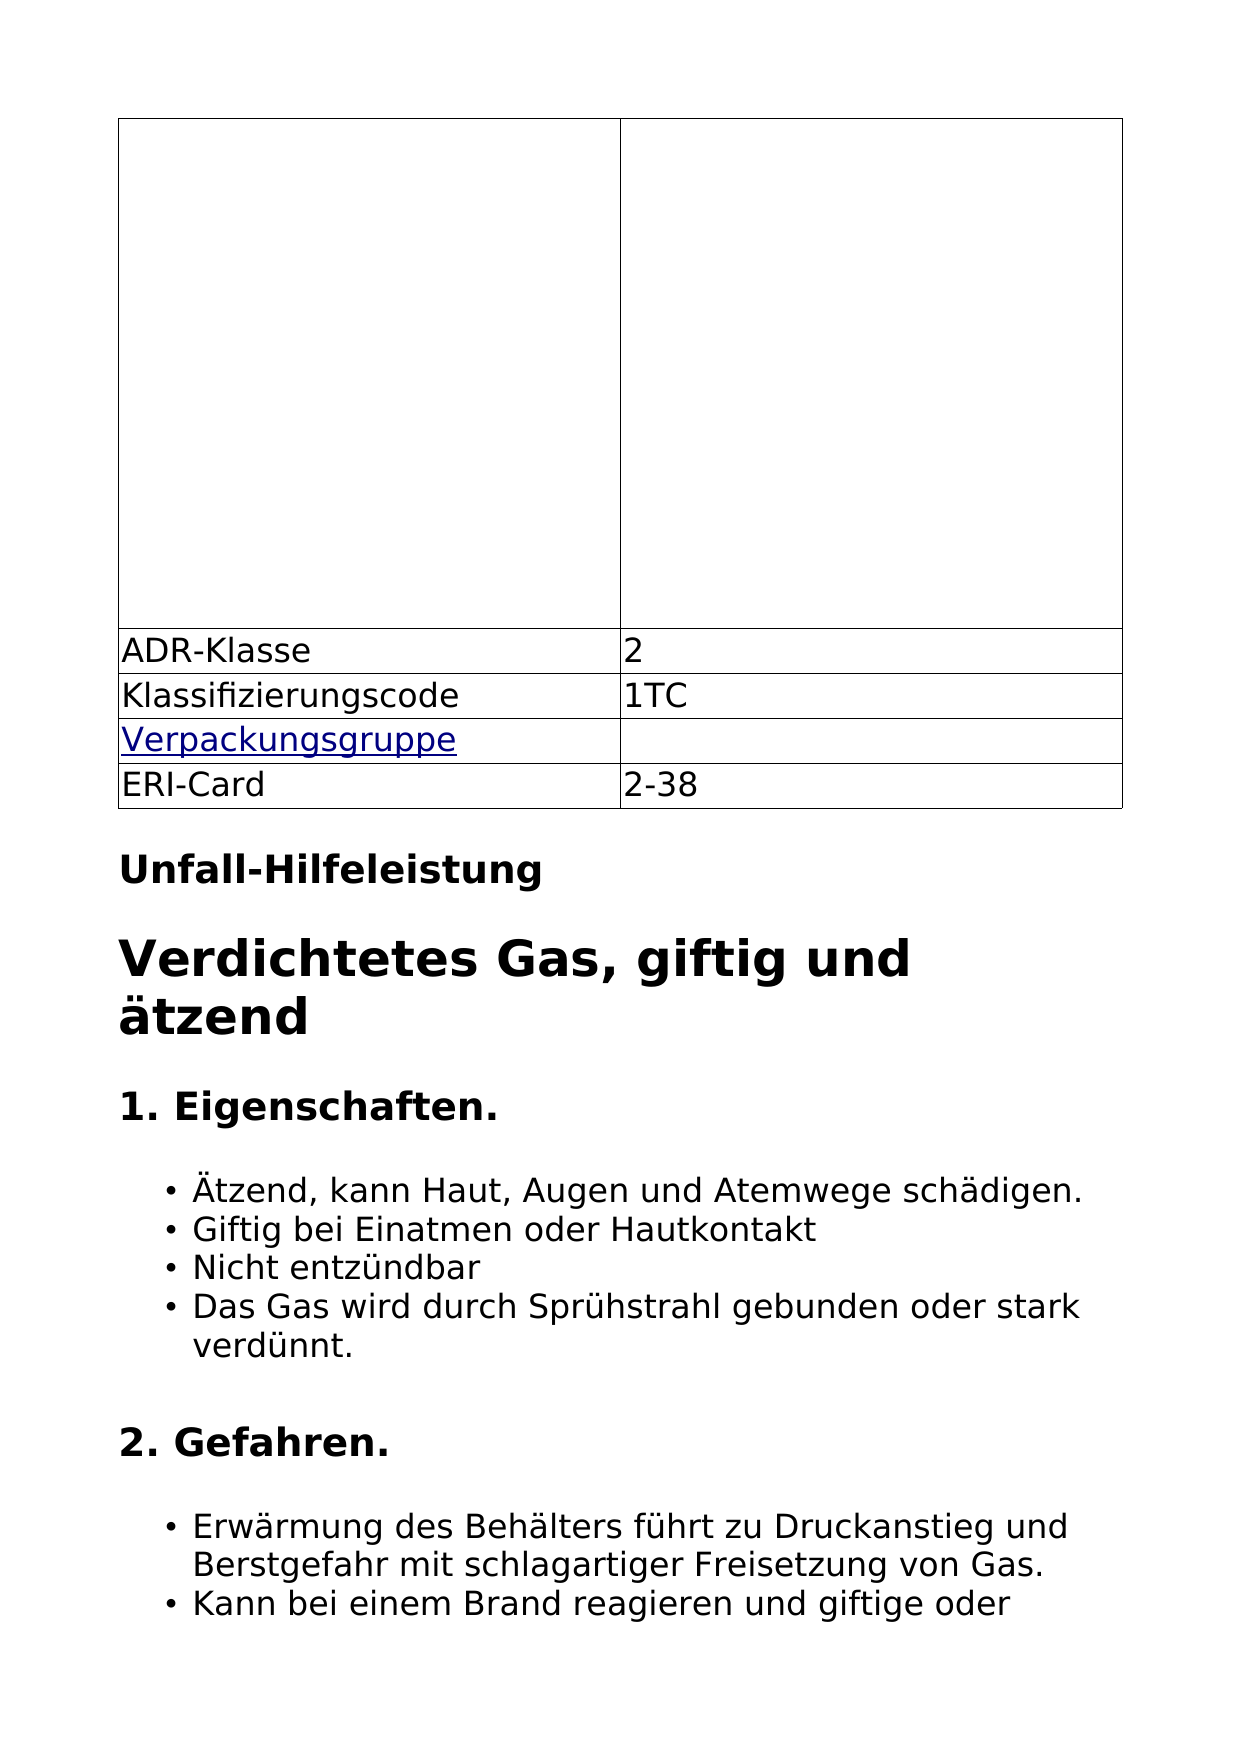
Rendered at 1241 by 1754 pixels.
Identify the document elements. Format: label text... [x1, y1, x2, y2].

table_cell ERI-Card [119, 764, 620, 807]
table_cell [119, 119, 620, 628]
list Kann bei einem Brand reagieren und giftige oder [177, 1585, 1122, 1624]
subtitle Verdichtetes Gas, giftig und ätzend [118, 930, 1122, 1046]
table_cell 2-38 [621, 764, 1122, 807]
table_cell 1TC [621, 674, 1122, 718]
subtitle 2. Gefahren. [118, 1420, 1122, 1465]
list Erwärmung des Behälters führt zu Druckanstieg und Berstgefahr mit schlagartiger Freisetzung von Gas. [177, 1507, 1122, 1585]
subtitle Unfall-Hilfeleistung [118, 847, 1122, 892]
table_cell Klassifizierungscode [119, 674, 620, 718]
list Nicht entzündbar [177, 1249, 1122, 1288]
list Giftig bei Einatmen oder Hautkontakt [177, 1210, 1122, 1249]
subtitle 1. Eigenschaften. [118, 1084, 1122, 1129]
table_cell 2 [621, 629, 1122, 673]
table_cell [621, 119, 1122, 628]
table_cell Verpackungsgruppe [119, 719, 620, 763]
table_cell [621, 719, 1122, 763]
list Ätzend, kann Haut, Augen und Atemwege schädigen. [177, 1171, 1122, 1210]
list Das Gas wird durch Sprühstrahl gebunden oder stark verdünnt. [177, 1288, 1122, 1365]
table_cell ADR-Klasse [119, 629, 620, 673]
